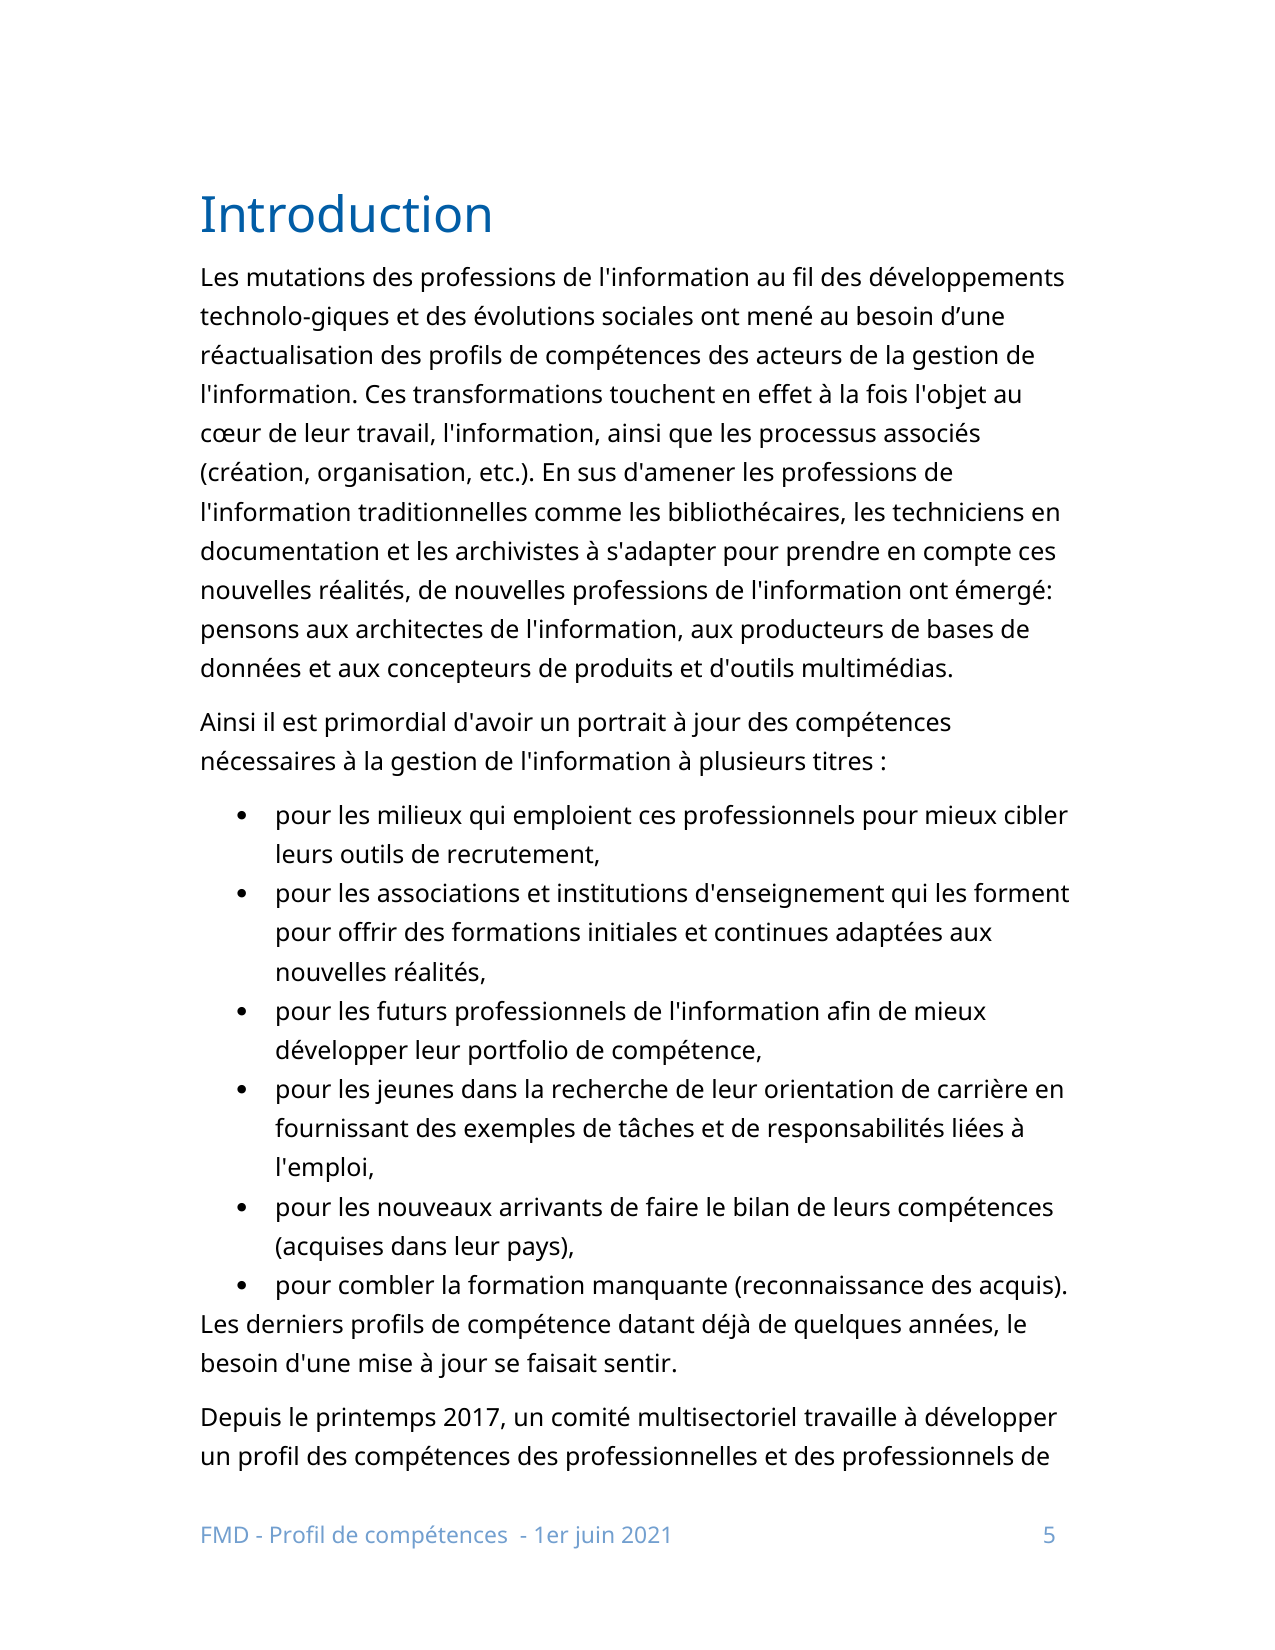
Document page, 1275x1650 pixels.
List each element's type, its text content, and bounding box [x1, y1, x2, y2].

list pour les milieux qui emploient ces professionnels pour mieux cibler leurs outils de recrutement, [237, 797, 1075, 871]
text Depuis le printemps 2017, un comité multisectoriel travaille à développer un profil des compétences des professionnelles et des professionnels de [200, 1399, 1075, 1473]
text Les mutations des professions de l'information au fil des développements technolo-giques et des évolutions sociales ont mené au besoin d’une réactualisation des profils de compétences des acteurs de la gestion de l'information. Ces transformations touchent en effet à la fois l'objet au cœur de leur travail, l'information, ainsi que les processus associés (création, organisation, etc.). En sus d'amener les professions de l'information traditionnelles comme les bibliothécaires, les techniciens en documentation et les archivistes à s'adapter pour prendre en compte ces nouvelles réalités, de nouvelles professions de l'information ont émergé: pensons aux architectes de l'information, aux producteurs de bases de données et aux concepteurs de produits et d'outils multimédias. [200, 259, 1075, 685]
subtitle Introduction [200, 178, 1075, 247]
list pour les nouveaux arrivants de faire le bilan de leurs compétences (acquises dans leur pays), [237, 1189, 1075, 1262]
list pour combler la formation manquante (reconnaissance des acquis). [237, 1267, 1075, 1302]
list pour les associations et institutions d'enseignement qui les forment pour offrir des formations initiales et continues adaptées aux nouvelles réalités, [237, 876, 1075, 988]
list pour les futurs professionnels de l'information afin de mieux développer leur portfolio de compétence, [237, 993, 1075, 1067]
text Ainsi il est primordial d'avoir un portrait à jour des compétences nécessaires à la gestion de l'information à plusieurs titres : [200, 704, 1075, 778]
text Les derniers profils de compétence datant déjà de quelques années, le besoin d'une mise à jour se faisait sentir. [200, 1307, 1075, 1380]
list pour les jeunes dans la recherche de leur orientation de carrière en fournissant des exemples de tâches et de responsabilités liées à l'emploi, [237, 1072, 1075, 1184]
